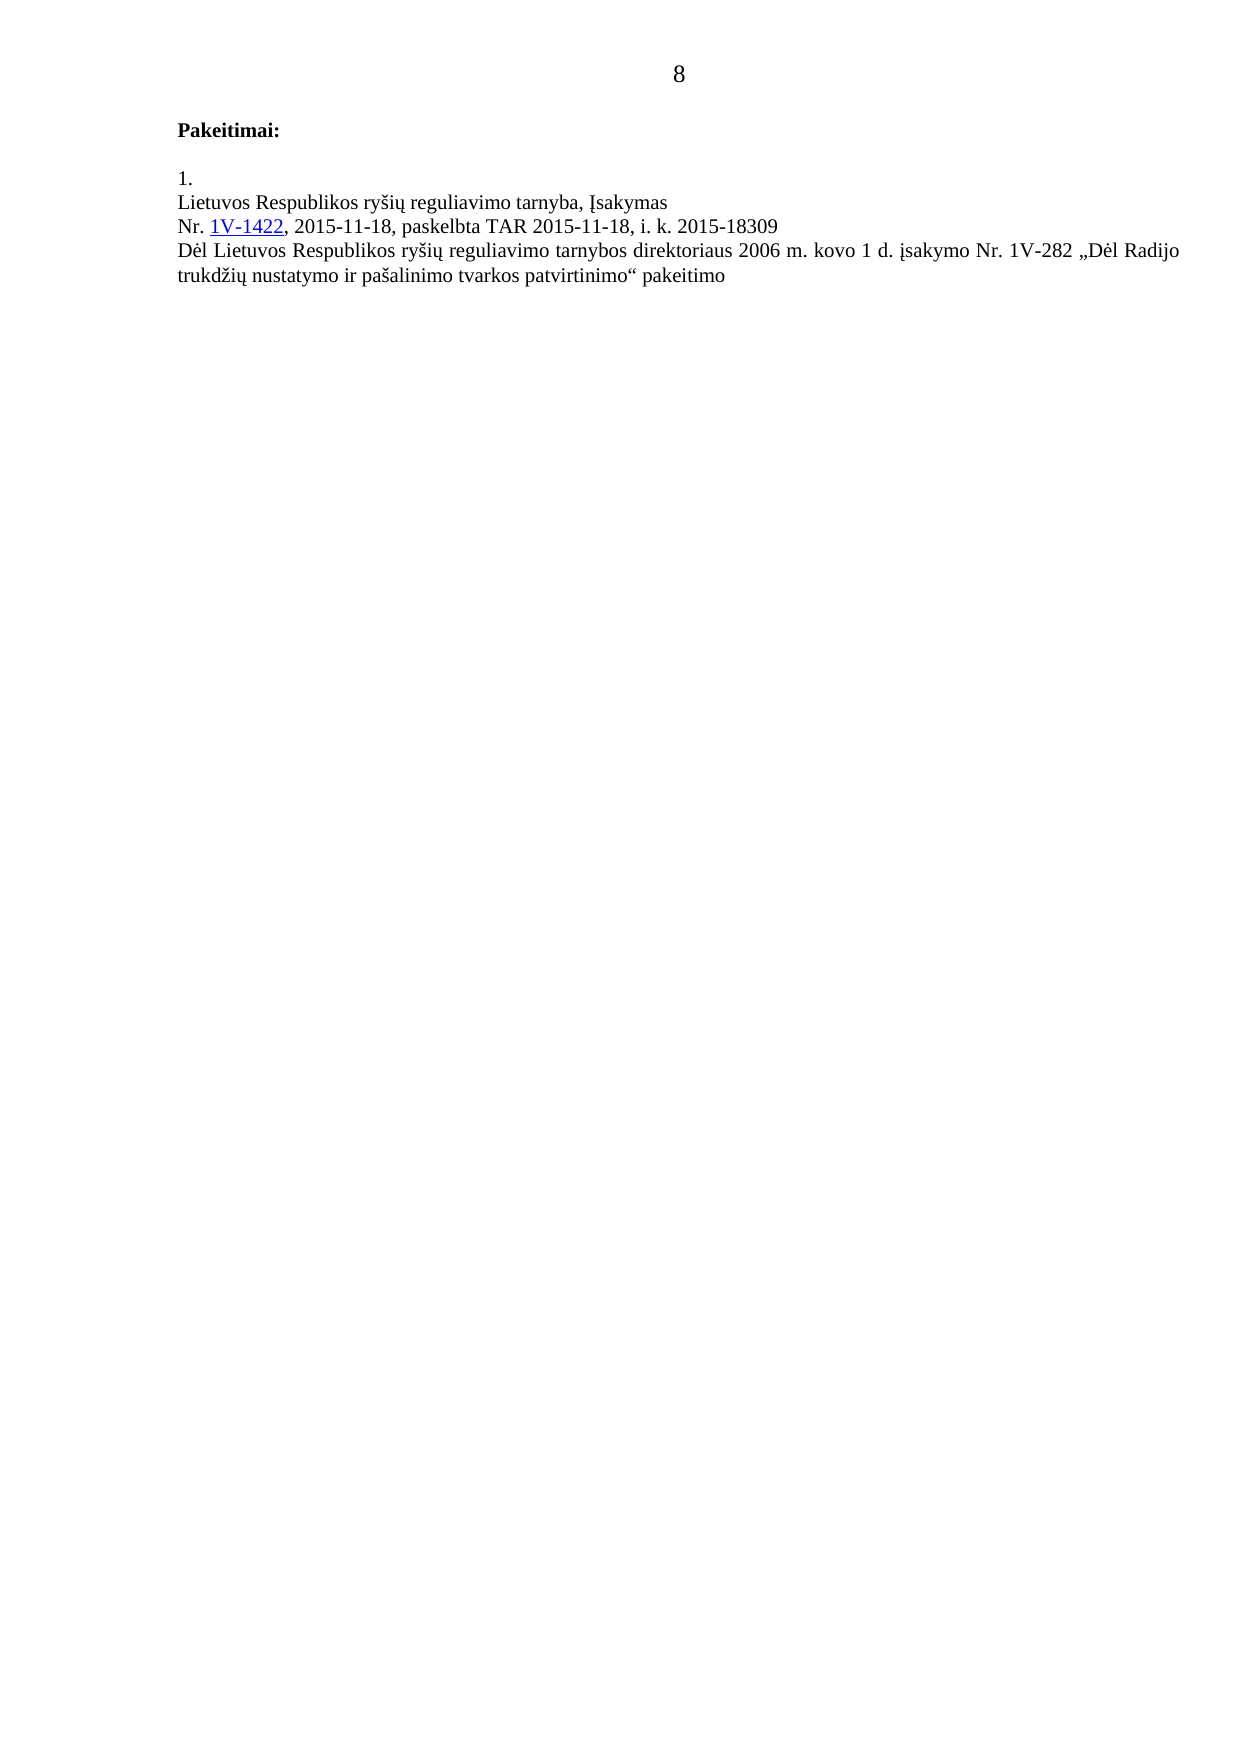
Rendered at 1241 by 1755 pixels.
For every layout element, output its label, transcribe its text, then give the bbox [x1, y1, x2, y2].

text Dėl Lietuvos Respublikos ryšių reguliavimo tarnybos direktoriaus 2006 m. kovo 1 d. įsakymo Nr. 1V-282 „Dėl Radijo trukdžių nustatymo ir pašalinimo tvarkos patvirtinimo“ pakeitimo [177, 238, 1181, 287]
text Pakeitimai: [177, 118, 1181, 142]
text Lietuvos Respublikos ryšių reguliavimo tarnyba, Įsakymas [177, 190, 1181, 214]
text 1. [177, 166, 1181, 190]
text Nr. 1V-1422, 2015-11-18, paskelbta TAR 2015-11-18, i. k. 2015-18309 [177, 214, 1181, 238]
